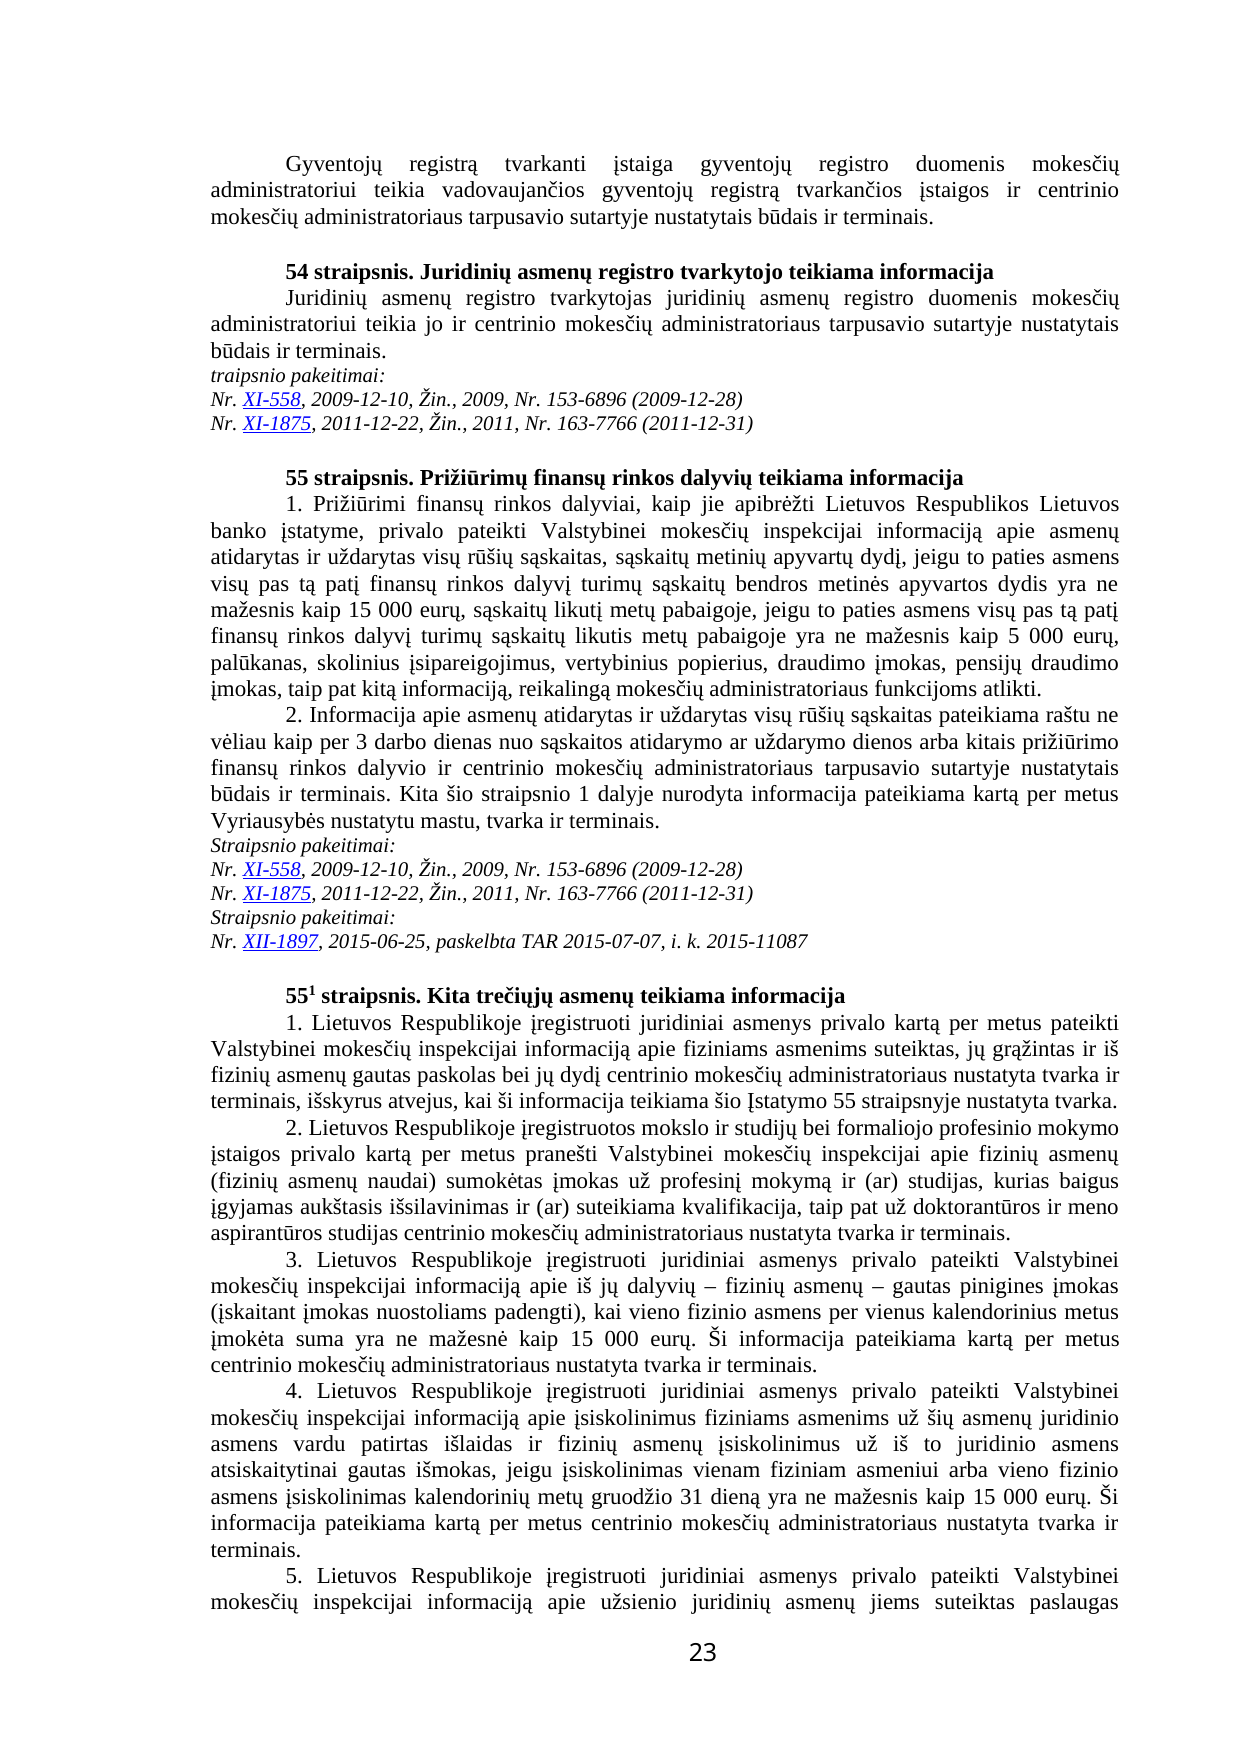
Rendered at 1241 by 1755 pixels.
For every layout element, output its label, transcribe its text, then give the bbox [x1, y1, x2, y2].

text Nr. XI-558, 2009-12-10, Žin., 2009, Nr. 153-6896 (2009-12-28) [210, 387, 1120, 411]
text 3. Lietuvos Respublikoje įregistruoti juridiniai asmenys privalo pateikti Valstybinei mokesčių inspekcijai informaciją apie iš jų dalyvių – fizinių asmenų – gautas pinigines įmokas (įskaitant įmokas nuostoliams padengti), kai vieno fizinio asmens per vienus kalendorinius metus įmokėta suma yra ne mažesnė kaip 15 000 eurų. Ši informacija pateikiama kartą per metus centrinio mokesčių administratoriaus nustatyta tvarka ir terminais. [210, 1246, 1120, 1377]
text 551 straipsnis. Kita trečiųjų asmenų teikiama informacija [210, 982, 1120, 1008]
text 5. Lietuvos Respublikoje įregistruoti juridiniai asmenys privalo pateikti Valstybinei mokesčių inspekcijai informaciją apie užsienio juridinių asmenų jiems suteiktas paslaugas [210, 1562, 1120, 1615]
text 2. Informacija apie asmenų atidarytas ir uždarytas visų rūšių sąskaitas pateikiama raštu ne vėliau kaip per 3 darbo dienas nuo sąskaitos atidarymo ar uždarymo dienos arba kitais prižiūrimo finansų rinkos dalyvio ir centrinio mokesčių administratoriaus tarpusavio sutartyje nustatytais būdais ir terminais. Kita šio straipsnio 1 dalyje nurodyta informacija pateikiama kartą per metus Vyriausybės nustatytu mastu, tvarka ir terminais. [210, 701, 1120, 833]
text Straipsnio pakeitimai: [210, 833, 1120, 857]
text Nr. XII-1897, 2015-06-25, paskelbta TAR 2015-07-07, i. k. 2015-11087 [210, 929, 1120, 953]
text 2. Lietuvos Respublikoje įregistruotos mokslo ir studijų bei formaliojo profesinio mokymo įstaigos privalo kartą per metus pranešti Valstybinei mokesčių inspekcijai apie fizinių asmenų (fizinių asmenų naudai) sumokėtas įmokas už profesinį mokymą ir (ar) studijas, kurias baigus įgyjamas aukštasis išsilavinimas ir (ar) suteikiama kvalifikacija, taip pat už doktorantūros ir meno aspirantūros studijas centrinio mokesčių administratoriaus nustatyta tvarka ir terminais. [210, 1114, 1120, 1246]
text 54 straipsnis. Juridinių asmenų registro tvarkytojo teikiama informacija [210, 258, 1120, 284]
text Straipsnio pakeitimai: [210, 905, 1120, 929]
text 55 straipsnis. Prižiūrimų finansų rinkos dalyvių teikiama informacija [210, 464, 1120, 491]
text Juridinių asmenų registro tvarkytojas juridinių asmenų registro duomenis mokesčių administratoriui teikia jo ir centrinio mokesčių administratoriaus tarpusavio sutartyje nustatytais būdais ir terminais. [210, 284, 1120, 363]
text traipsnio pakeitimai: [210, 363, 1120, 387]
text Nr. XI-1875, 2011-12-22, Žin., 2011, Nr. 163-7766 (2011-12-31) [210, 881, 1120, 905]
text 4. Lietuvos Respublikoje įregistruoti juridiniai asmenys privalo pateikti Valstybinei mokesčių inspekcijai informaciją apie įsiskolinimus fiziniams asmenims už šių asmenų juridinio asmens vardu patirtas išlaidas ir fizinių asmenų įsiskolinimus už iš to juridinio asmens atsiskaitytinai gautas išmokas, jeigu įsiskolinimas vienam fiziniam asmeniui arba vieno fizinio asmens įsiskolinimas kalendorinių metų gruodžio 31 dieną yra ne mažesnis kaip 15 000 eurų. Ši informacija pateikiama kartą per metus centrinio mokesčių administratoriaus nustatyta tvarka ir terminais. [210, 1377, 1120, 1562]
text 1. Lietuvos Respublikoje įregistruoti juridiniai asmenys privalo kartą per metus pateikti Valstybinei mokesčių inspekcijai informaciją apie fiziniams asmenims suteiktas, jų grąžintas ir iš fizinių asmenų gautas paskolas bei jų dydį centrinio mokesčių administratoriaus nustatyta tvarka ir terminais, išskyrus atvejus, kai ši informacija teikiama šio Įstatymo 55 straipsnyje nustatyta tvarka. [210, 1008, 1120, 1114]
text Nr. XI-1875, 2011-12-22, Žin., 2011, Nr. 163-7766 (2011-12-31) [210, 411, 1120, 435]
text Nr. XI-558, 2009-12-10, Žin., 2009, Nr. 153-6896 (2009-12-28) [210, 857, 1120, 881]
text Gyventojų registrą tvarkanti įstaiga gyventojų registro duomenis mokesčių administratoriui teikia vadovaujančios gyventojų registrą tvarkančios įstaigos ir centrinio mokesčių administratoriaus tarpusavio sutartyje nustatytais būdais ir terminais. [210, 150, 1120, 229]
text 1. Prižiūrimi finansų rinkos dalyviai, kaip jie apibrėžti Lietuvos Respublikos Lietuvos banko įstatyme, privalo pateikti Valstybinei mokesčių inspekcijai informaciją apie asmenų atidarytas ir uždarytas visų rūšių sąskaitas, sąskaitų metinių apyvartų dydį, jeigu to paties asmens visų pas tą patį finansų rinkos dalyvį turimų sąskaitų bendros metinės apyvartos dydis yra ne mažesnis kaip 15 000 eurų, sąskaitų likutį metų pabaigoje, jeigu to paties asmens visų pas tą patį finansų rinkos dalyvį turimų sąskaitų likutis metų pabaigoje yra ne mažesnis kaip 5 000 eurų, palūkanas, skolinius įsipareigojimus, vertybinius popierius, draudimo įmokas, pensijų draudimo įmokas, taip pat kitą informaciją, reikalingą mokesčių administratoriaus funkcijoms atlikti. [210, 491, 1120, 701]
